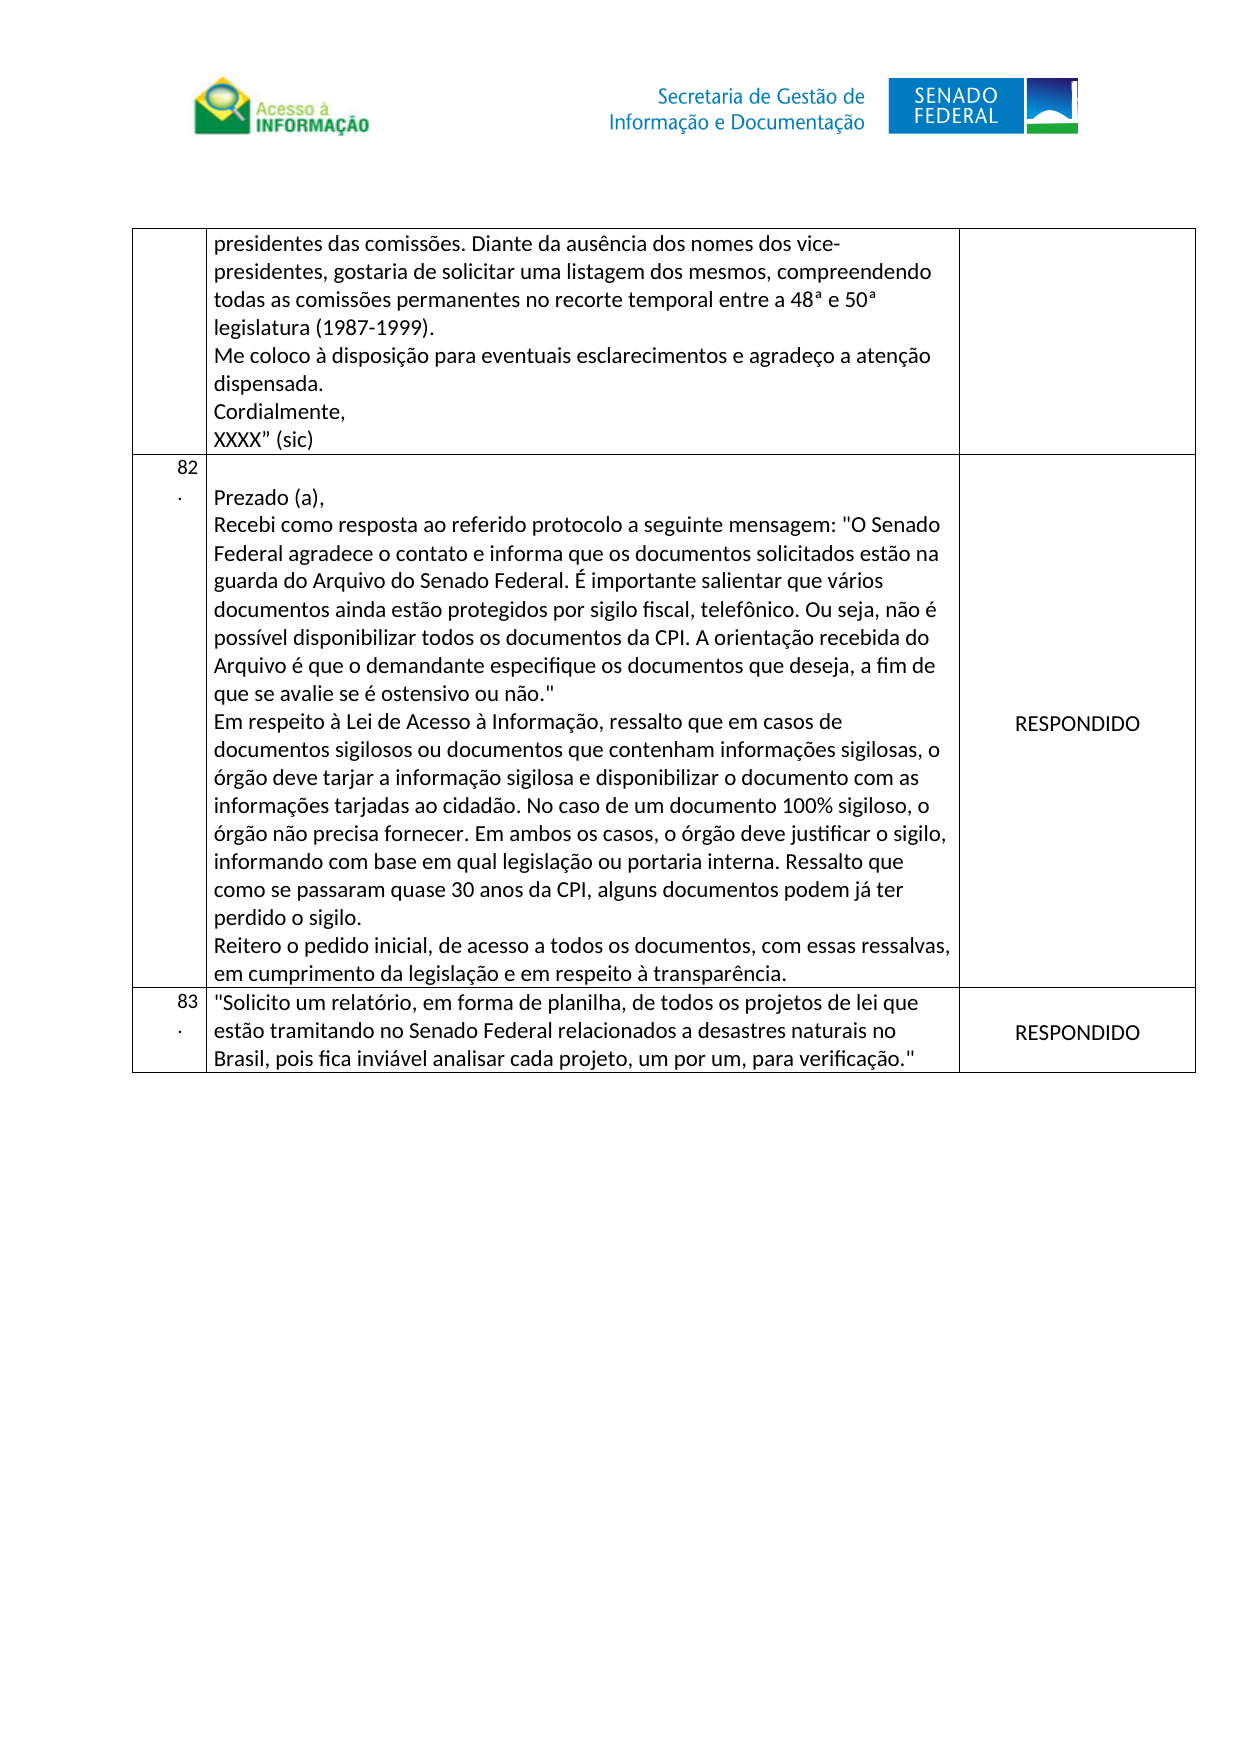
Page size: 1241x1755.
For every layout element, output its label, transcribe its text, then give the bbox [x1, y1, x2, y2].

table_cell RESPONDIDO [960, 988, 1195, 1072]
table_cell [133, 455, 206, 987]
table_cell RESPONDIDO [960, 455, 1195, 987]
table_cell "Solicito um relatório, em forma de planilha, de todos os projetos de lei que estão tramitando no Senado Federal relacionados a desastres naturais no Brasil, pois fica inviável analisar cada projeto, um por um, para verificação." [207, 988, 959, 1072]
table_cell presidentes das comissões. Diante da ausência dos nomes dos vice-presidentes, gostaria de solicitar uma listagem dos mesmos, compreendendo todas as comissões permanentes no recorte temporal entre a 48ª e 50ª legislatura (1987-1999). Me coloco à disposição para eventuais esclarecimentos e agradeço a atenção dispensada. Cordialmente, XXXX” (sic) [207, 229, 959, 453]
table_cell [960, 229, 1195, 453]
table_cell [133, 988, 206, 1072]
table_cell [133, 229, 206, 453]
table_cell Prezado (a), Recebi como resposta ao referido protocolo a seguinte mensagem: "O Senado Federal agradece o contato e informa que os documentos solicitados estão na guarda do Arquivo do Senado Federal. É importante salientar que vários documentos ainda estão protegidos por sigilo fiscal, telefônico. Ou seja, não é possível disponibilizar todos os documentos da CPI. A orientação recebida do Arquivo é que o demandante especifique os documentos que deseja, a fim de que se avalie se é ostensivo ou não." Em respeito à Lei de Acesso à Informação, ressalto que em casos de documentos sigilosos ou documentos que contenham informações sigilosas, o órgão deve tarjar a informação sigilosa e disponibilizar o documento com as informações tarjadas ao cidadão. No caso de um documento 100% sigiloso, o órgão não precisa fornecer. Em ambos os casos, o órgão deve justificar o sigilo, informando com base em qual legislação ou portaria interna. Ressalto que como se passaram quase 30 anos da CPI, alguns documentos podem já ter perdido o sigilo. Reitero o pedido inicial, de acesso a todos os documentos, com essas ressalvas, em cumprimento da legislação e em respeito à transparência. [207, 455, 959, 987]
